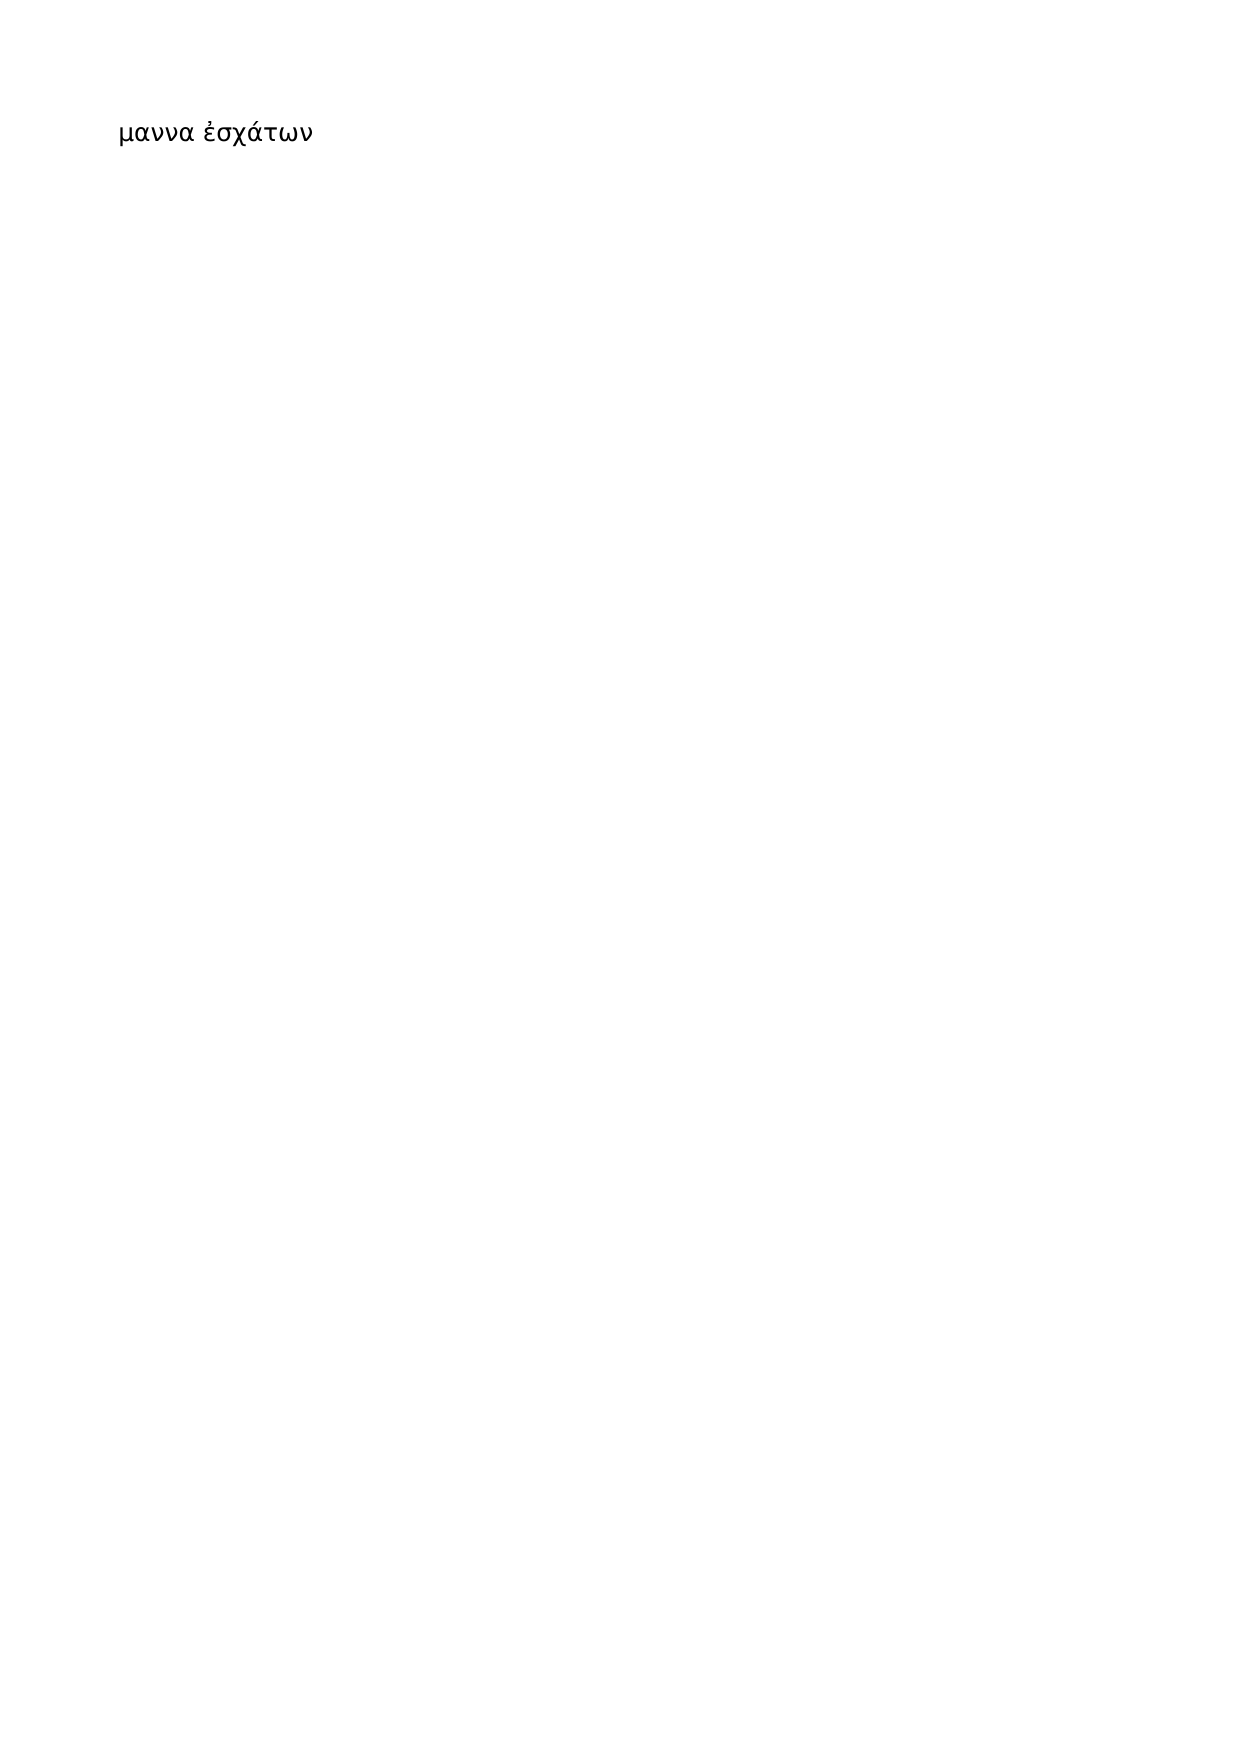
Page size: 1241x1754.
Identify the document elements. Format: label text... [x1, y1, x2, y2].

text μαννα ἐσχάτων [118, 118, 1122, 147]
